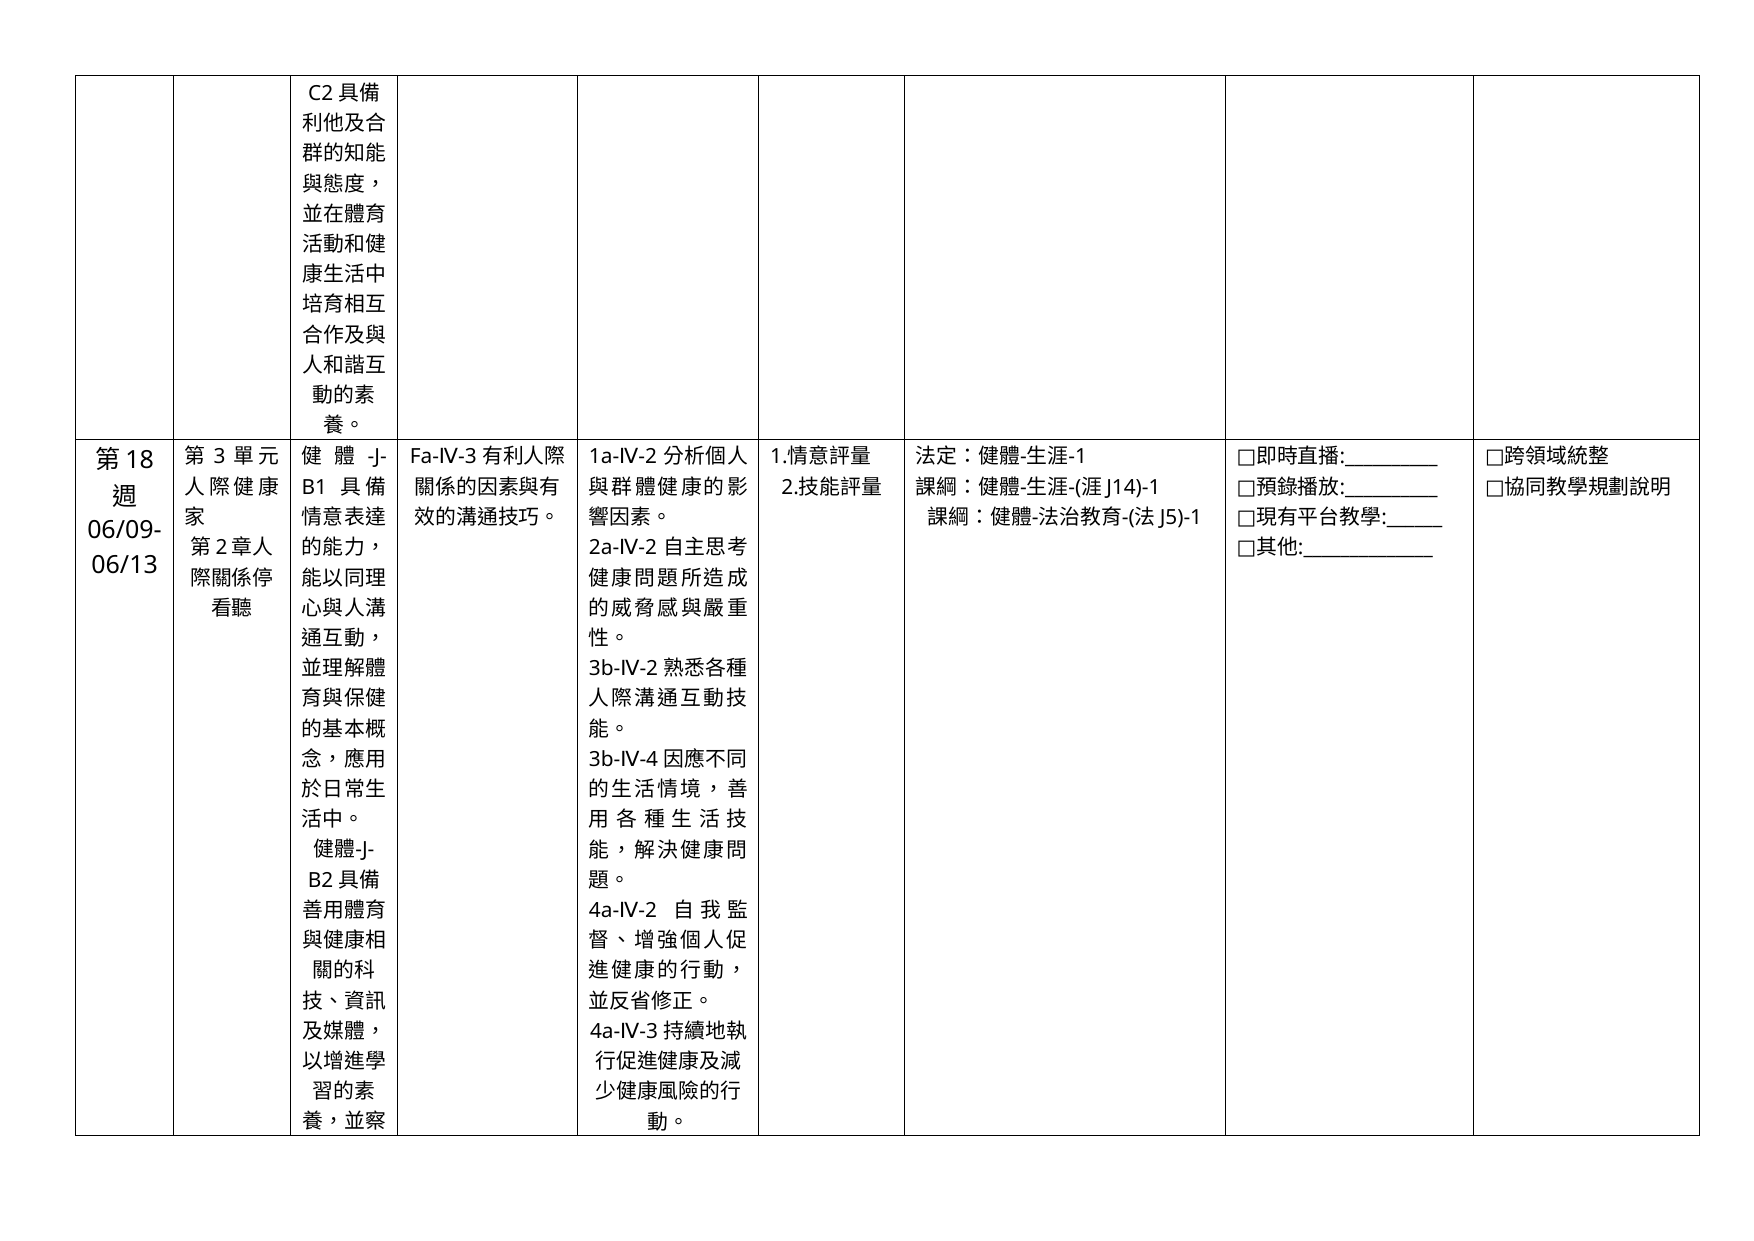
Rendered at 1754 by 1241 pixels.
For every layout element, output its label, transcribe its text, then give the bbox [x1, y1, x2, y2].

table_cell □跨領域統整 □協同教學規劃說明 [1474, 440, 1699, 1135]
table_cell 1a-Ⅳ-2 分析個人與群體健康的影響因素。 2a-Ⅳ-2 自主思考健康問題所造成的威脅感與嚴重性。 3b-Ⅳ-2 熟悉各種人際溝通互動技能。 3b-Ⅳ-4 因應不同的生活情境，善用各種生活技能，解決健康問題。 4a-Ⅳ-2 自我監督、增強個人促進健康的行動，並反省修正。 4a-Ⅳ-3 持續地執行促進健康及減少健康風險的行動。 [578, 440, 758, 1135]
table_cell [759, 76, 904, 439]
table_cell [578, 76, 758, 439]
table_cell Fa-Ⅳ-3 有利人際關係的因素與有效的溝通技巧。 [398, 440, 577, 1135]
table_cell 第3單元人際健康家 第2章人際關係停看聽 [174, 440, 290, 1135]
table_cell 1.情意評量 2.技能評量 [759, 440, 904, 1135]
table_cell [174, 76, 290, 439]
table_cell [1474, 76, 1699, 439]
table_cell C2 具備利他及合群的知能與態度，並在體育活動和健康生活中培育相互合作及與人和諧互動的素養。 [291, 76, 397, 439]
table_cell 第18週 06/09-06/13 [76, 440, 173, 1135]
table_cell [905, 76, 1225, 439]
table_cell [1226, 76, 1473, 439]
table_cell 法定：健體-生涯-1 課綱：健體-生涯-(涯J14)-1 課綱：健體-法治教育-(法J5)-1 [905, 440, 1225, 1135]
table_cell [398, 76, 577, 439]
table_cell □即時直播:__________ □預錄播放:__________ □現有平台教學:______ □其他:______________ [1226, 440, 1473, 1135]
table_cell [76, 76, 173, 439]
table_cell 健體-J-B1 具備情意表達的能力，能以同理心與人溝通互動，並理解體育與保健的基本概念，應用於日常生活中。 健體-J-B2 具備善用體育與健康相關的科技、資訊及媒體，以增進學習的素養，並察 [291, 440, 397, 1135]
